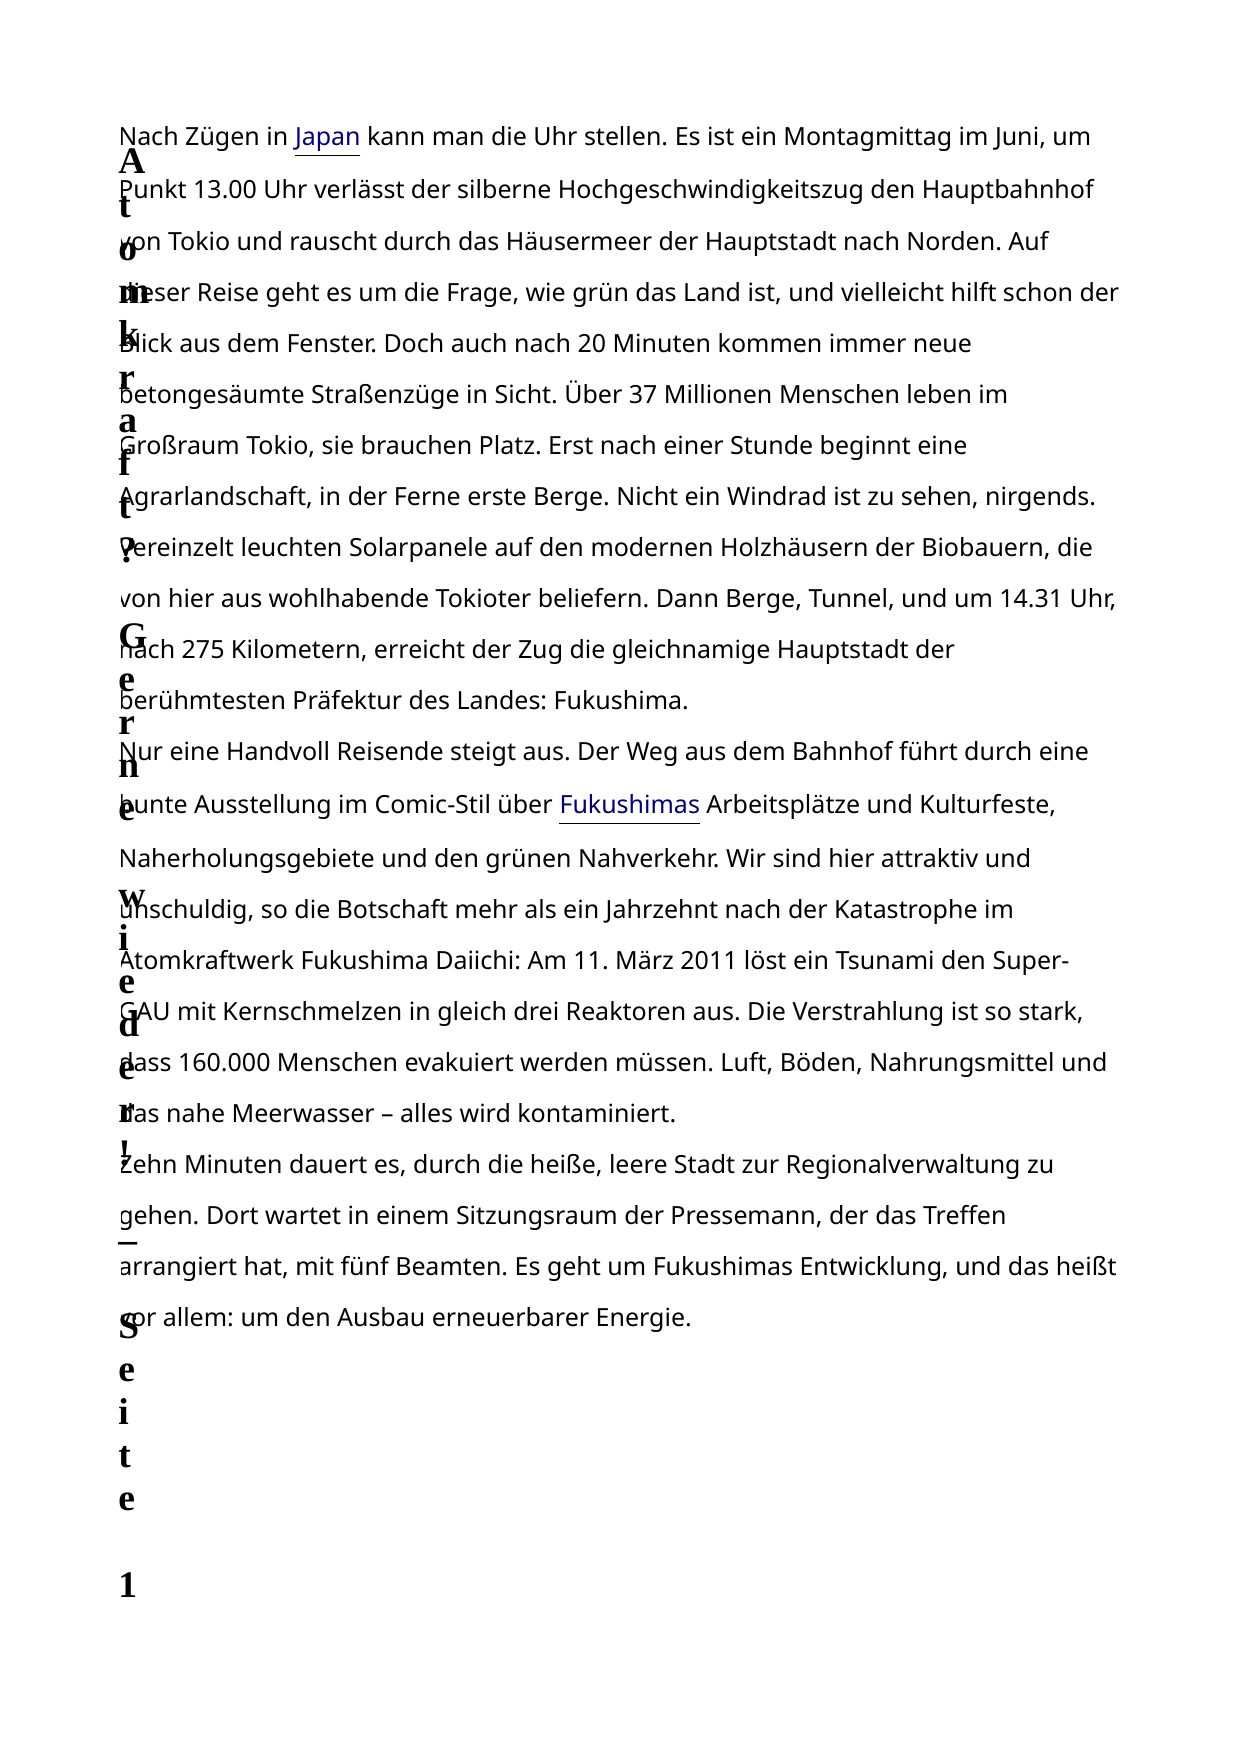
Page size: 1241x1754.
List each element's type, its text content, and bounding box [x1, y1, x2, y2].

text Nach Zügen in Japan kann man die Uhr stellen. Es ist ein Montagmittag im Juni, um Punkt 13.00 Uhr verlässt der silberne Hochgeschwindigkeitszug den Hauptbahnhof von Tokio und rauscht durch das Häusermeer der Hauptstadt nach Norden. Auf dieser Reise geht es um die Frage, wie grün das Land ist, und vielleicht hilft schon der Blick aus dem Fenster. Doch auch nach 20 Minuten kommen immer neue betongesäumte Straßenzüge in Sicht. Über 37 Millionen Menschen leben im Großraum Tokio, sie brauchen Platz. Erst nach einer Stunde beginnt eine Agrarlandschaft, in der Ferne erste Berge. Nicht ein Windrad ist zu sehen, nirgends. Vereinzelt leuchten Solarpanele auf den modernen Holzhäusern der Biobauern, die von hier aus wohlhabende Tokioter beliefern. Dann Berge, Tunnel, und um 14.31 Uhr, nach 275 Kilometern, erreicht der Zug die gleichnamige Hauptstadt der berühmtesten Präfektur des Landes: Fukushima. [118, 118, 1122, 717]
text Nur eine Handvoll Reisende steigt aus. Der Weg aus dem Bahnhof führt durch eine bunte Ausstellung im Comic-Stil über Fukushimas Arbeitsplätze und Kulturfeste, Naherholungsgebiete und den grünen Nahverkehr. Wir sind hier attraktiv und unschuldig, so die Botschaft mehr als ein Jahrzehnt nach der Katastrophe im Atomkraftwerk Fukushima Daiichi: Am 11. März 2011 löst ein Tsunami den Super-GAU mit Kernschmelzen in gleich drei Reaktoren aus. Die Verstrahlung ist so stark, dass 160.000 Menschen evakuiert werden müssen. Luft, Böden, Nahrungsmittel und das nahe Meerwasser – alles wird kontaminiert. [121, 734, 1122, 1129]
text Zehn Minuten dauert es, durch die heiße, leere Stadt zur Regionalverwaltung zu gehen. Dort wartet in einem Sitzungsraum der Pressemann, der das Treffen arrangiert hat, mit fünf Beamten. Es geht um Fukushimas Entwicklung, und das heißt vor allem: um den Ausbau erneuerbarer Energie. [121, 1147, 1122, 1334]
